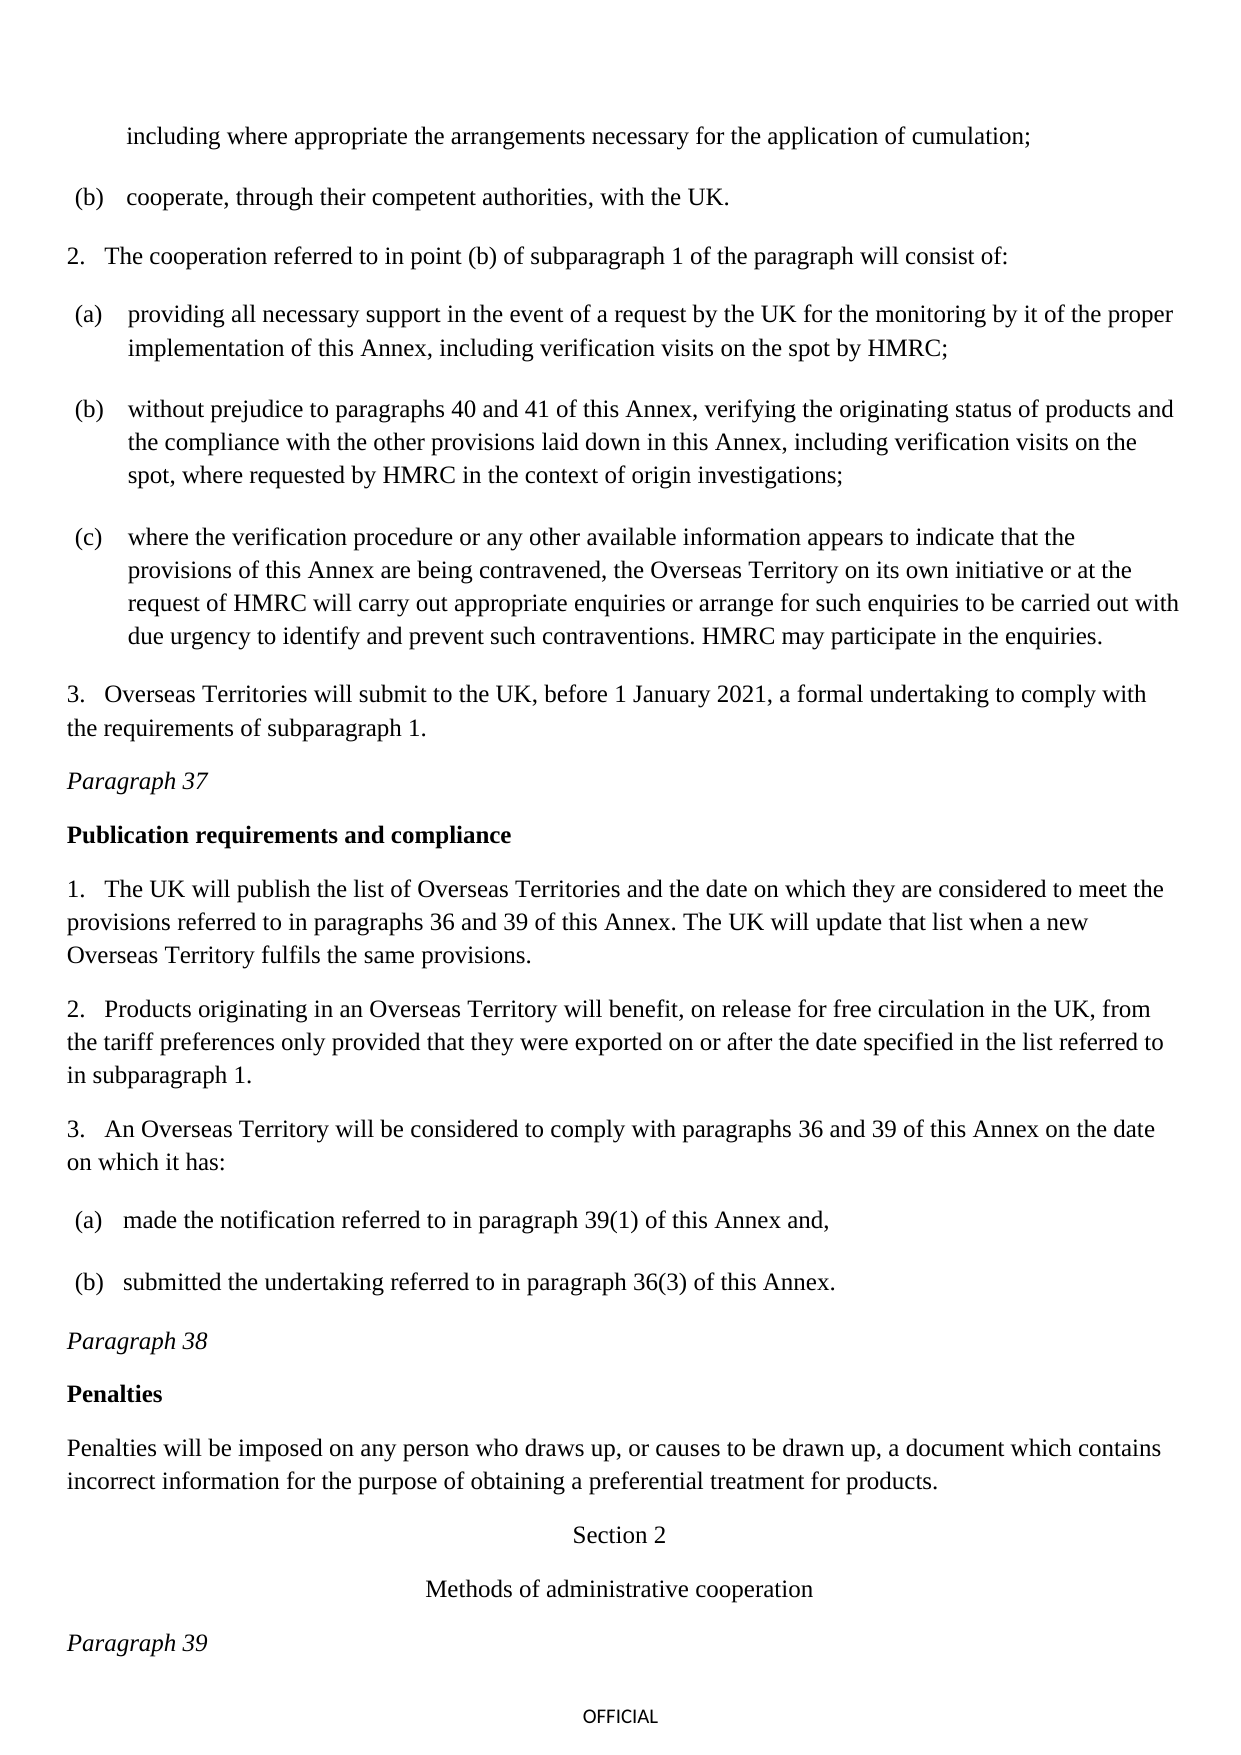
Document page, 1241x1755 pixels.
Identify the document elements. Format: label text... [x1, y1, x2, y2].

text Penalties [67, 1379, 1172, 1408]
table_cell (b) [67, 1264, 114, 1324]
table_cell cooperate, through their competent authorities, with the UK. [119, 180, 1182, 239]
table_header providing all necessary support in the event of a request by the UK for the monitoring by it of the proper implementation of this Annex, including verification visits on the spot by HMRC; [121, 297, 1182, 389]
text Publication requirements and compliance [67, 820, 1172, 849]
text 3. An Overseas Territory will be considered to comply with paragraphs 36 and 39 of this Annex on the date on which it has: [67, 1114, 1172, 1176]
text Paragraph 39 [67, 1628, 1172, 1657]
table_header put in place and to maintain the necessary administrative structures and systems required for the implementation and management in that country of the rules and procedures laid down in this Annex, including where appropriate the arrangements necessary for the application of cumulation; [119, 118, 1182, 178]
text 3. Overseas Territories will submit to the UK, before 1 January 2021, a formal undertaking to comply with the requirements of subparagraph 1. [67, 680, 1172, 741]
table_cell where the verification procedure or any other available information appears to indicate that the provisions of this Annex are being contravened, the Overseas Territory on its own initiative or at the request of HMRC will carry out appropriate enquiries or arrange for such enquiries to be carried out with due urgency to identify and prevent such contraventions. HMRC may participate in the enquiries. [121, 519, 1182, 678]
table_cell without prejudice to paragraphs 40 and 41 of this Annex, verifying the originating status of products and the compliance with the other provisions laid down in this Annex, including verification visits on the spot, where requested by HMRC in the context of origin investigations; [121, 391, 1182, 517]
table_header [67, 118, 118, 178]
text Paragraph 37 [67, 766, 1172, 795]
table_cell (c) [67, 519, 119, 678]
text 2. Products originating in an Overseas Territory will benefit, on release for free circulation in the UK, from the tariff preferences only provided that they were exported on or after the date specified in the list referred to in subparagraph 1. [67, 994, 1172, 1089]
table_header made the notification referred to in paragraph 39(1) of this Annex and, [116, 1202, 1182, 1262]
text Section 2 [67, 1520, 1172, 1549]
text 1. The UK will publish the list of Overseas Territories and the date on which they are considered to meet the provisions referred to in paragraphs 36 and 39 of this Annex. The UK will update that list when a new Overseas Territory fulfils the same provisions. [67, 874, 1172, 969]
table_header (a) [67, 1202, 114, 1262]
table_cell (b) [67, 391, 119, 517]
text Paragraph 38 [67, 1326, 1172, 1354]
table_cell (b) [67, 180, 118, 239]
text Penalties will be imposed on any person who draws up, or causes to be drawn up, a document which contains incorrect information for the purpose of obtaining a preferential treatment for products. [67, 1433, 1172, 1495]
table_cell submitted the undertaking referred to in paragraph 36(3) of this Annex. [116, 1264, 1182, 1324]
text Methods of administrative cooperation [67, 1574, 1172, 1603]
table_header (a) [67, 297, 119, 389]
text 2. The cooperation referred to in point (b) of subparagraph 1 of the paragraph will consist of: [67, 241, 1172, 270]
